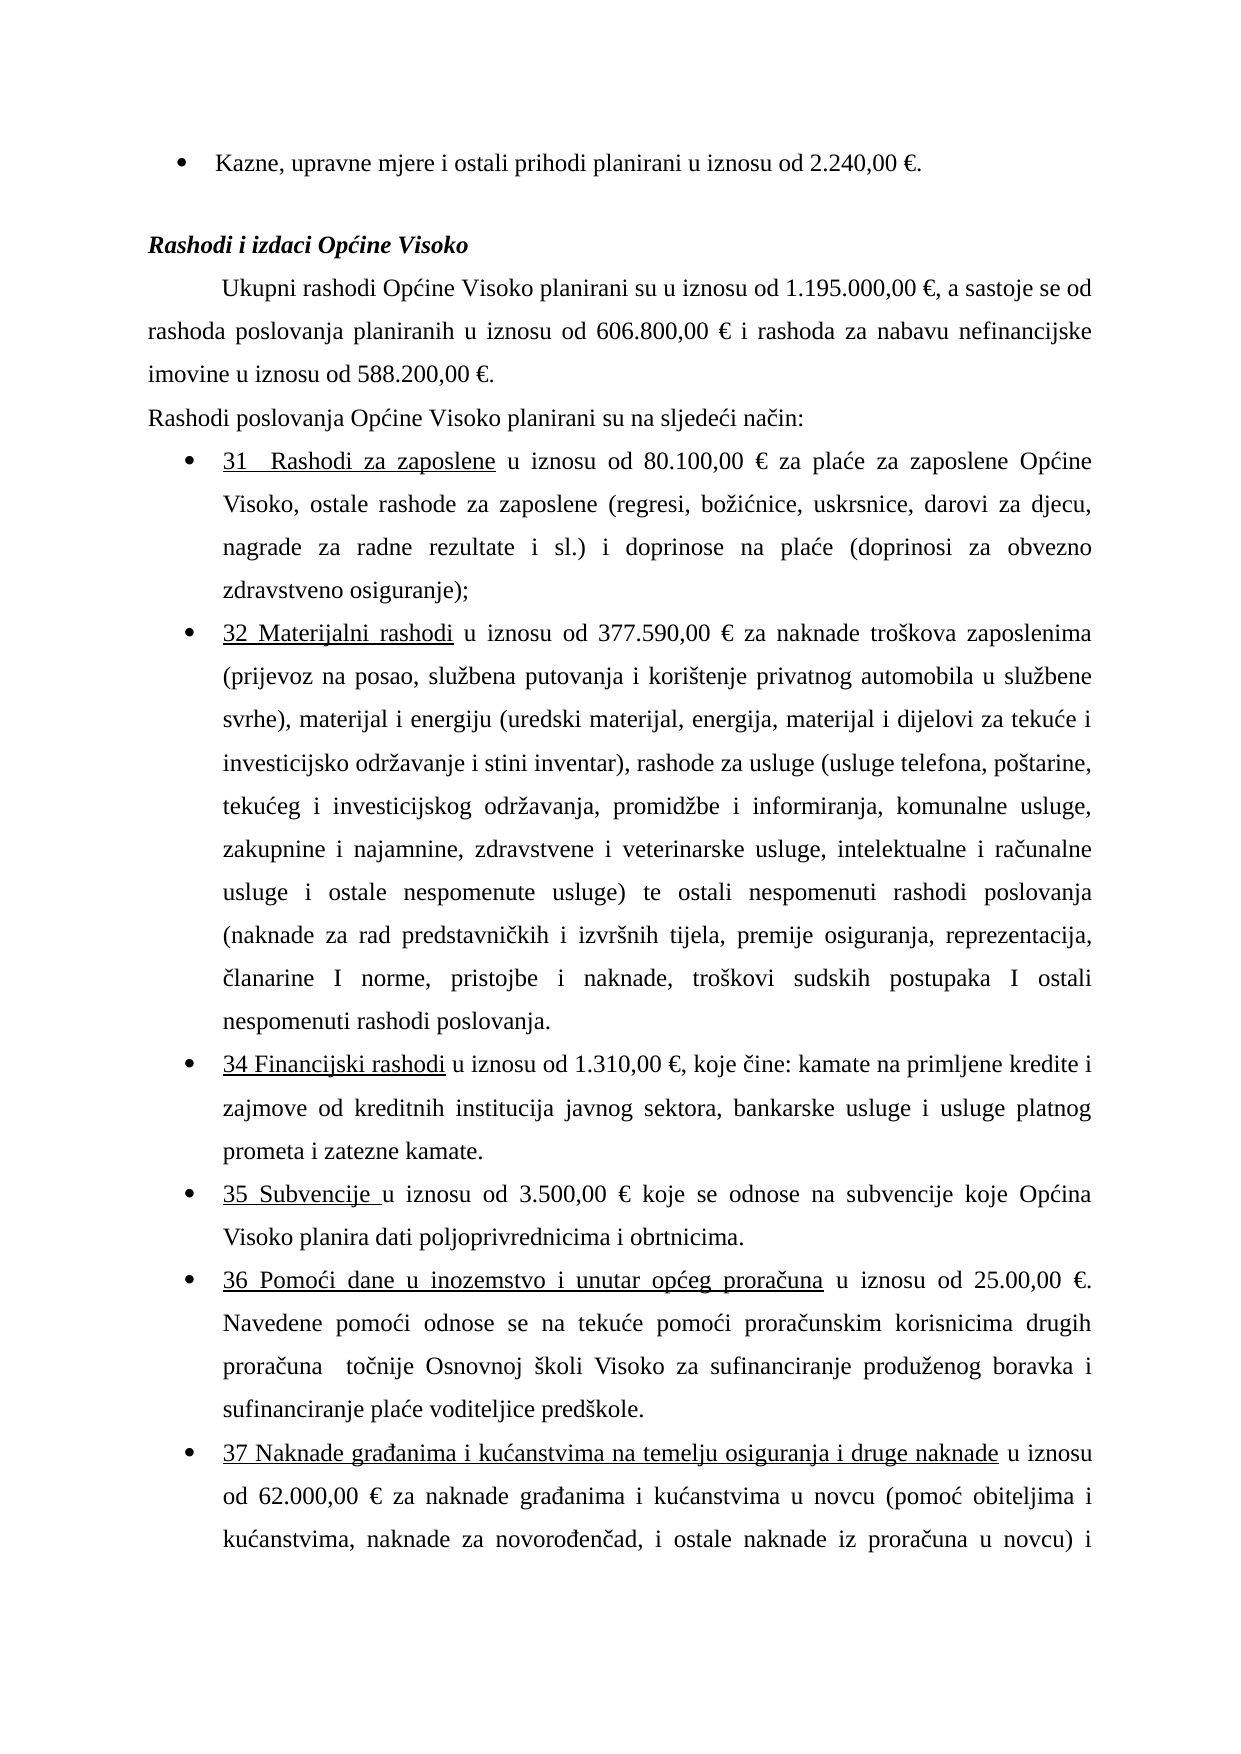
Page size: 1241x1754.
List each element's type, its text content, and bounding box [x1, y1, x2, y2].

list 37 Naknade građanima i kućanstvima na temelju osiguranja i druge naknade u iznosu od 62.000,00 € za naknade građanima i kućanstvima u novcu (pomoć obiteljima i kućanstvima, naknade za novorođenčad, i ostale naknade iz proračuna u novcu) i [185, 1438, 1093, 1553]
text Rashodi i izdaci Općine Visoko [148, 230, 1093, 259]
list 35 Subvencije u iznosu od 3.500,00 € koje se odnose na subvencije koje Općina Visoko planira dati poljoprivrednicima i obrtnicima. [185, 1179, 1093, 1251]
list Kazne, upravne mjere i ostali prihodi planirani u iznosu od 2.240,00 €. [177, 148, 1093, 176]
text Rashodi poslovanja Općine Visoko planirani su na sljedeći način: [148, 403, 1093, 431]
list 34 Financijski rashodi u iznosu od 1.310,00 €, koje čine: kamate na primljene kredite i zajmove od kreditnih institucija javnog sektora, bankarske usluge i usluge platnog prometa i zatezne kamate. [185, 1049, 1093, 1164]
list 32 Materijalni rashodi u iznosu od 377.590,00 € za naknade troškova zaposlenima (prijevoz na posao, službena putovanja i korištenje privatnog automobila u službene svrhe), materijal i energiju (uredski materijal, energija, materijal i dijelovi za tekuće i investicijsko održavanje i stini inventar), rashode za usluge (usluge telefona, poštarine, tekućeg i investicijskog održavanja, promidžbe i informiranja, komunalne usluge, zakupnine i najamnine, zdravstvene i veterinarske usluge, intelektualne i računalne usluge i ostale nespomenute usluge) te ostali nespomenuti rashodi poslovanja (naknade za rad predstavničkih i izvršnih tijela, premije osiguranja, reprezentacija, članarine I norme, pristojbe i naknade, troškovi sudskih postupaka I ostali nespomenuti rashodi poslovanja. [185, 618, 1093, 1035]
text Ukupni rashodi Općine Visoko planirani su u iznosu od 1.195.000,00 €, a sastoje se od rashoda poslovanja planiranih u iznosu od 606.800,00 € i rashoda za nabavu nefinancijske imovine u iznosu od 588.200,00 €. [148, 273, 1093, 388]
list 36 Pomoći dane u inozemstvo i unutar općeg proračuna u iznosu od 25.00,00 €. Navedene pomoći odnose se na tekuće pomoći proračunskim korisnicima drugih proračuna točnije Osnovnoj školi Visoko za sufinanciranje produženog boravka i sufinanciranje plaće voditeljice predškole. [185, 1265, 1093, 1423]
list 31 Rashodi za zaposlene u iznosu od 80.100,00 € za plaće za zaposlene Općine Visoko, ostale rashode za zaposlene (regresi, božićnice, uskrsnice, darovi za djecu, nagrade za radne rezultate i sl.) i doprinose na plaće (doprinosi za obvezno zdravstveno osiguranje); [185, 446, 1093, 604]
